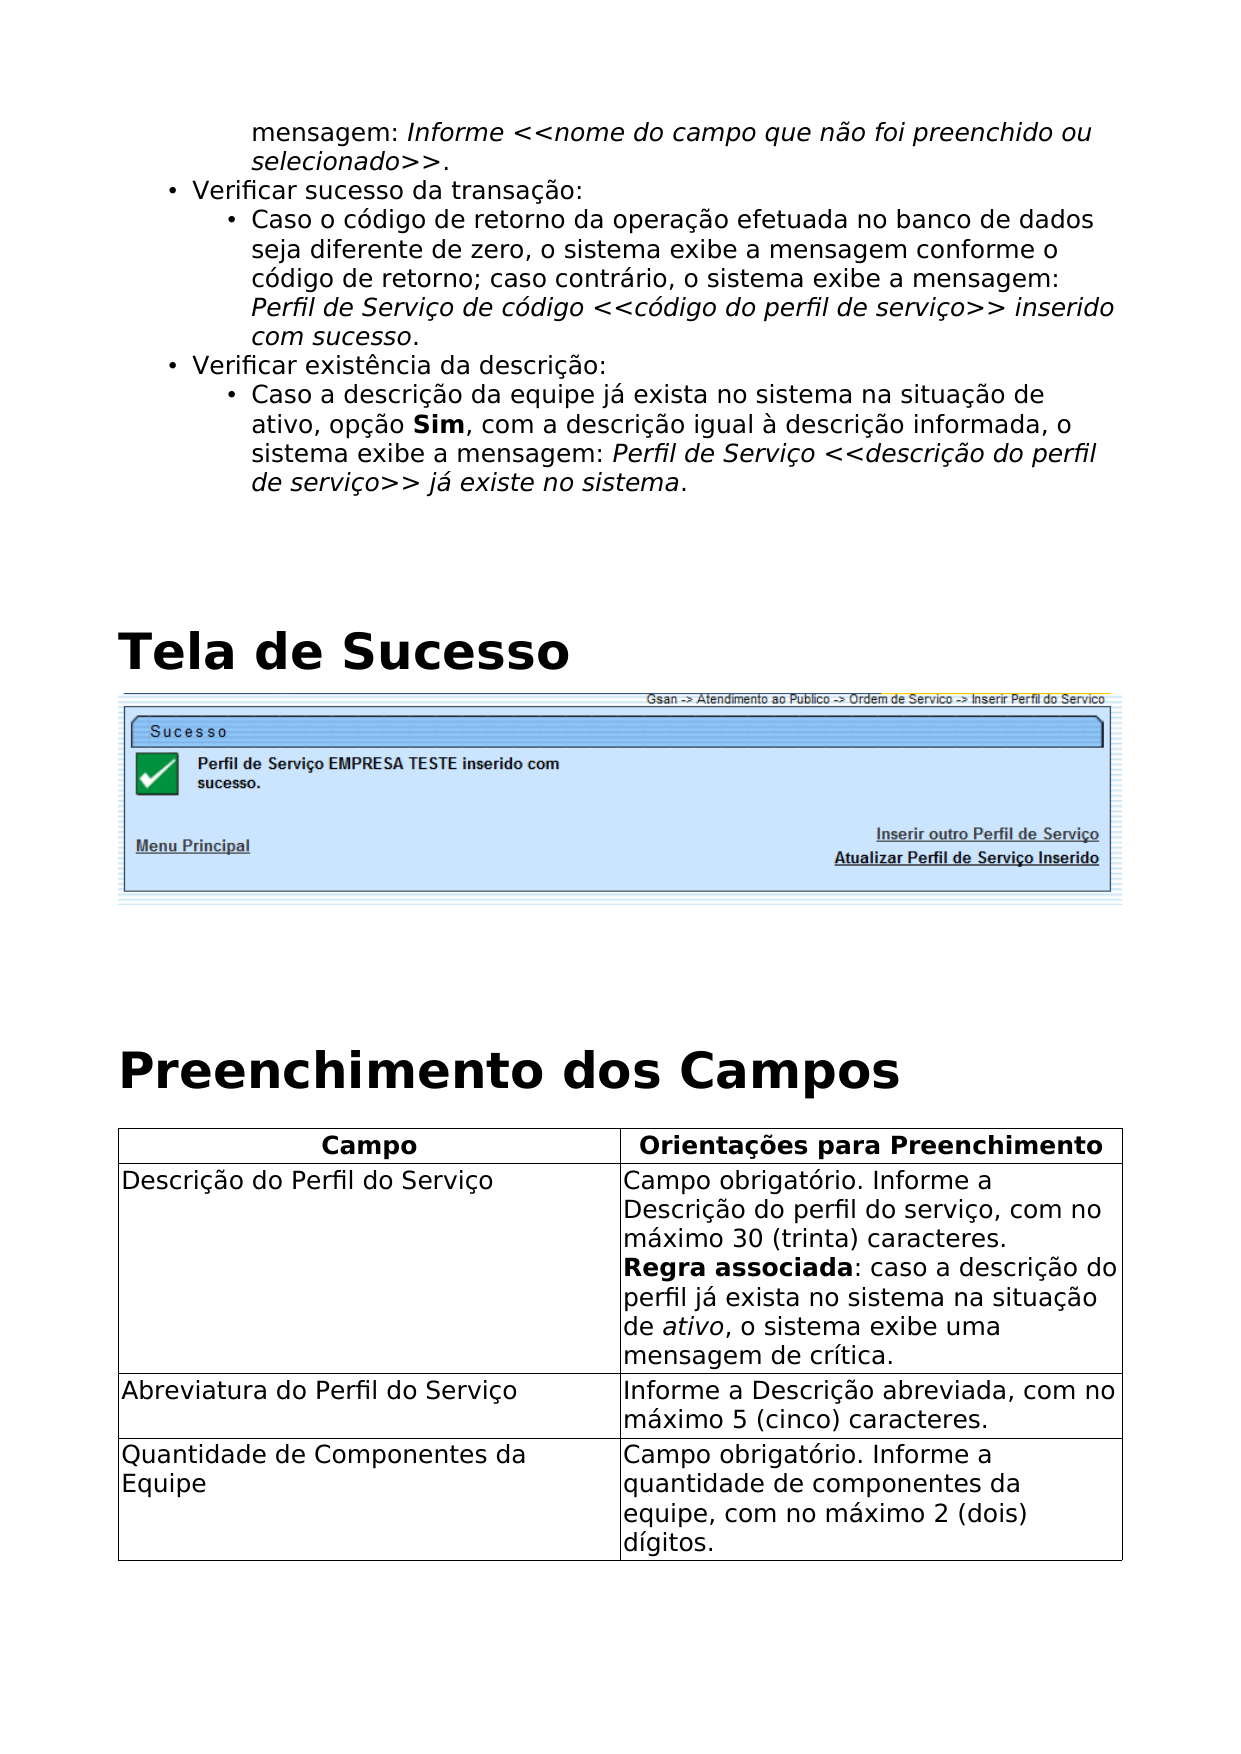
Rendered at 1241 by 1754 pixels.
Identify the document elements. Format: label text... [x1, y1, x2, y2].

list Caso a descrição da equipe já exista no sistema na situação de ativo, opção Sim, com a descrição igual à descrição informada, o sistema exibe a mensagem: Perfil de Serviço <<descrição do perfil de serviço>> já existe no sistema. [236, 381, 1122, 497]
list Caso o código de retorno da operação efetuada no banco de dados seja diferente de zero, o sistema exibe a mensagem conforme o código de retorno; caso contrário, o sistema exibe a mensagem: Perfil de Serviço de código <<código do perfil de serviço>> inserido com sucesso. [236, 206, 1122, 351]
table_cell Descrição do Perfil do Serviço [119, 1164, 620, 1373]
subtitle Tela de Sucesso [118, 623, 1122, 681]
table_cell Informe a Descrição abreviada, com no máximo 5 (cinco) caracteres. [621, 1374, 1122, 1437]
table_header Campo [119, 1129, 620, 1163]
list mensagem: Informe <<nome do campo que não foi preenchido ou selecionado>>. [236, 118, 1122, 176]
table_header Orientações para Preenchimento [621, 1129, 1122, 1163]
table_cell Campo obrigatório. Informe a quantidade de componentes da equipe, com no máximo 2 (dois) dígitos. [621, 1439, 1122, 1560]
picture [118, 693, 1123, 905]
list Verificar existência da descrição: [177, 351, 1122, 381]
subtitle Preenchimento dos Campos [118, 1042, 1122, 1101]
table_cell Quantidade de Componentes da Equipe [119, 1439, 620, 1560]
table_cell Abreviatura do Perfil do Serviço [119, 1374, 620, 1437]
list Verificar sucesso da transação: [177, 176, 1122, 206]
table_cell Campo obrigatório. Informe a Descrição do perfil do serviço, com no máximo 30 (trinta) caracteres. Regra associada: caso a descrição do perfil já exista no sistema na situação de ativo, o sistema exibe uma mensagem de crítica. [621, 1164, 1122, 1373]
